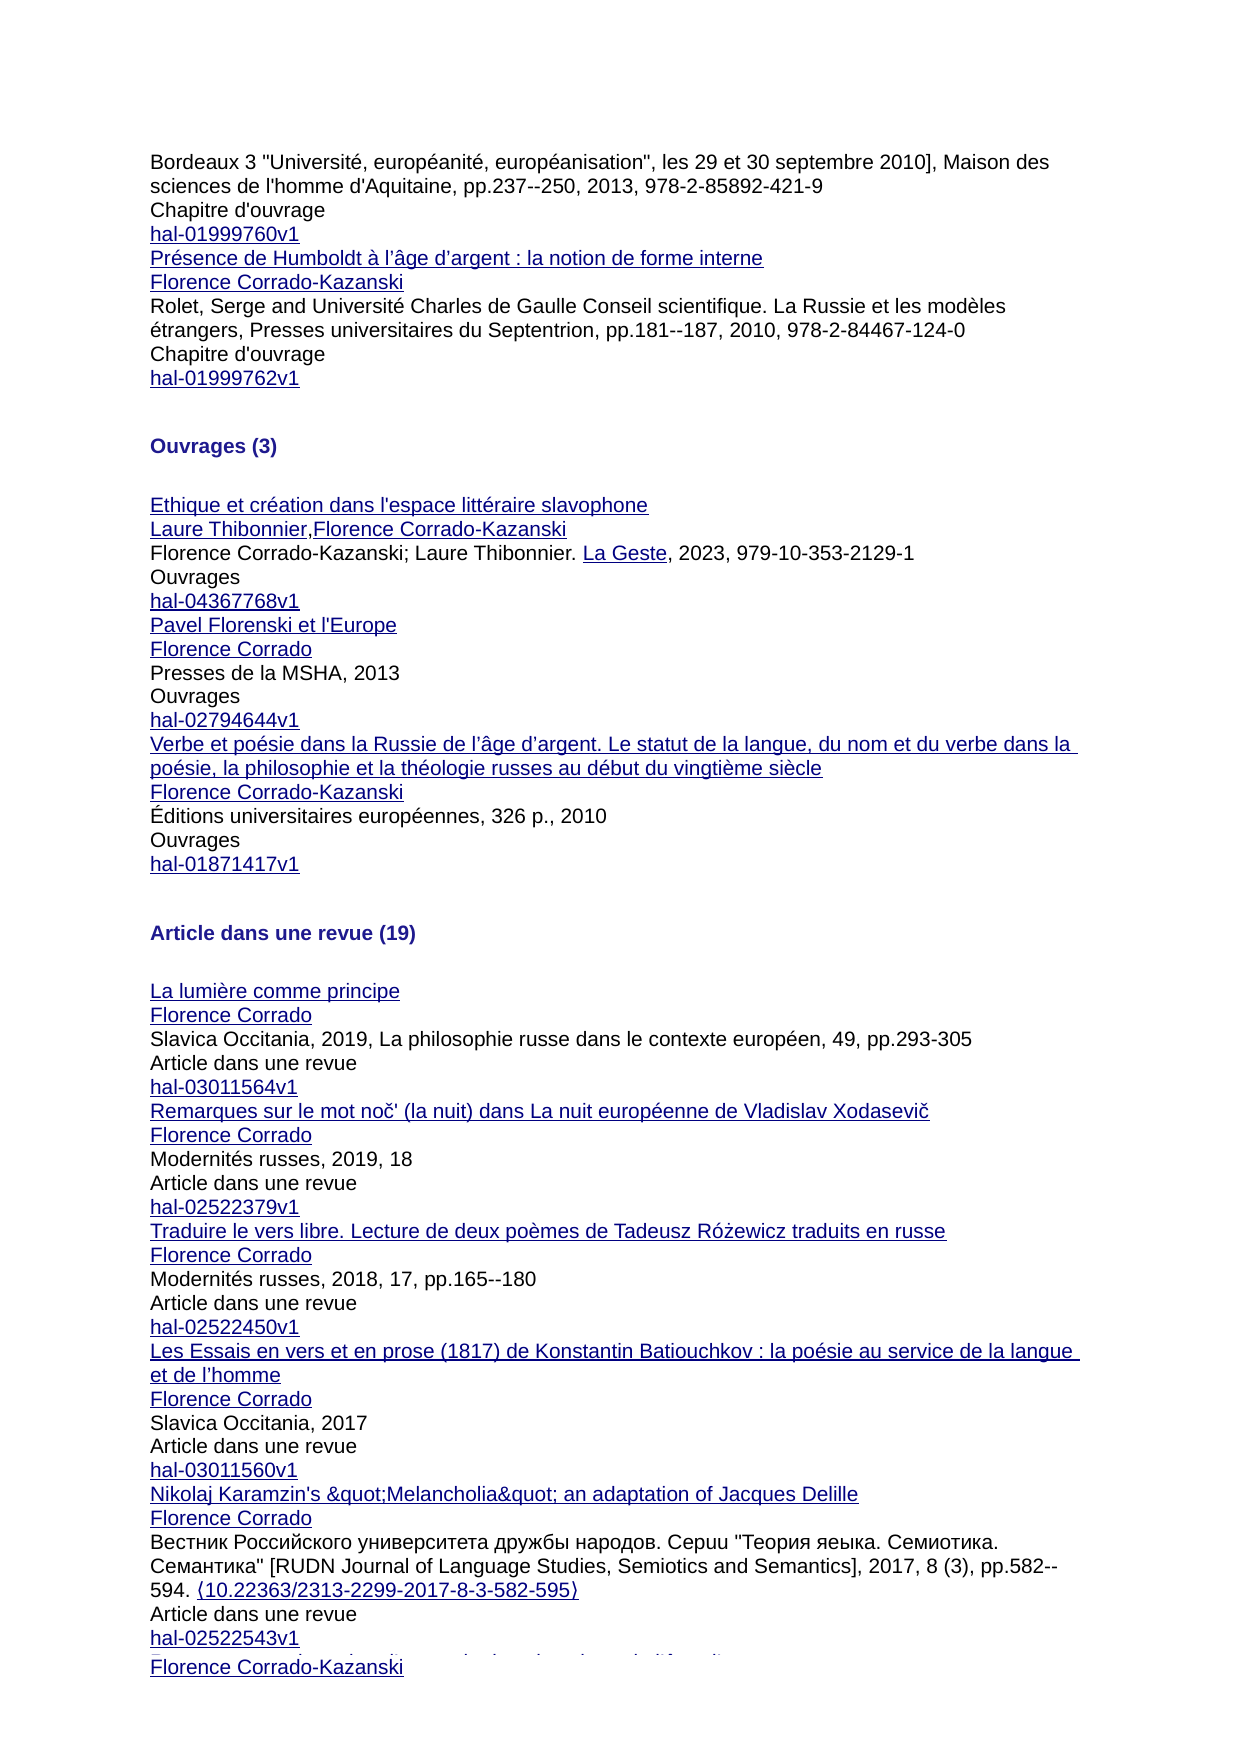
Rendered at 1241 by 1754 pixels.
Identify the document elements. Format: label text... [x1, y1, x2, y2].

table_cell Remarques sur le mot noč' (la nuit) dans La nuit européenne de Vladislav Xodasevič Florence Corrado Modernités russes, 2019, 18 Article dans une revue hal-02522379v1 [150, 1099, 1090, 1219]
table_header La lumière comme principe Florence Corrado Slavica Occitania, 2019, La philosophie russe dans le contexte européen, 49, pp.293-305 Article dans une revue hal-03011564v1 [150, 979, 1090, 1099]
table_cell Les Essais en vers et en prose (1817) de Konstantin Batiouchkov : la poésie au service de la langue et de l’homme Florence Corrado Slavica Occitania, 2017 Article dans une revue hal-03011560v1 [150, 1339, 1090, 1482]
table_header Ethique et création dans l'espace littéraire slavophone Laure Thibonnier,Florence Corrado-Kazanski Florence Corrado-Kazanski; Laure Thibonnier. La Geste, 2023, 979-10-353-2129-1 Ouvrages hal-04367768v1 [150, 493, 1090, 612]
table_cell Verbe et poésie dans la Russie de l’âge d’argent. Le statut de la langue, du nom et du verbe dans la poésie, la philosophie et la théologie russes au début du vingtième siècle Florence Corrado-Kazanski Éditions universitaires européennes, 326 p., 2010 Ouvrages hal-01871417v1 [150, 732, 1090, 876]
table_cell Bordeaux 3 "Université, européanité, européanisation", les 29 et 30 septembre 2010], Maison des sciences de l'homme d'Aquitaine, pp.237--250, 2013, 978-2-85892-421-9 Chapitre d'ouvrage hal-01999760v1 [150, 150, 1090, 246]
subtitle Article dans une revue (19) [150, 921, 1090, 945]
table_cell Nikolaj Karamzin's &quot;Melancholia&quot; an adaptation of Jacques Delille Florence Corrado Вестник Российского университета дружбы народов. Cерuu "Теория яеыка. Семиотика. Семантика" [RUDN Journal of Language Studies, Semiotics and Semantics], 2017, 8 (3), pp.582--594. ⟨10.22363/2313-2299-2017-8-3-582-595⟩ Article dans une revue hal-02522543v1 [150, 1482, 1090, 1650]
table_cell Présence de Humboldt à l’âge d’argent : la notion de forme interne Florence Corrado-Kazanski Rolet, Serge and Université Charles de Gaulle Conseil scientifique. La Russie et les modèles étrangers, Presses universitaires du Septentrion, pp.181--187, 2010, 978-2-84467-124-0 Chapitre d'ouvrage hal-01999762v1 [150, 246, 1090, 389]
table_cell Pavel Florenski et l'Europe Florence Corrado Presses de la MSHA, 2013 Ouvrages hal-02794644v1 [150, 613, 1090, 732]
table_cell Traduire le vers libre. Lecture de deux poèmes de Tadeusz Różewicz traduits en russe Florence Corrado Modernités russes, 2018, 17, pp.165--180 Article dans une revue hal-02522450v1 [150, 1219, 1090, 1338]
table_cell Remarques sur la notion d’energeia dans la culture de l’âge d’argent Florence Corrado-Kazanski [150, 1650, 1090, 1679]
subtitle Ouvrages (3) [150, 434, 1090, 458]
